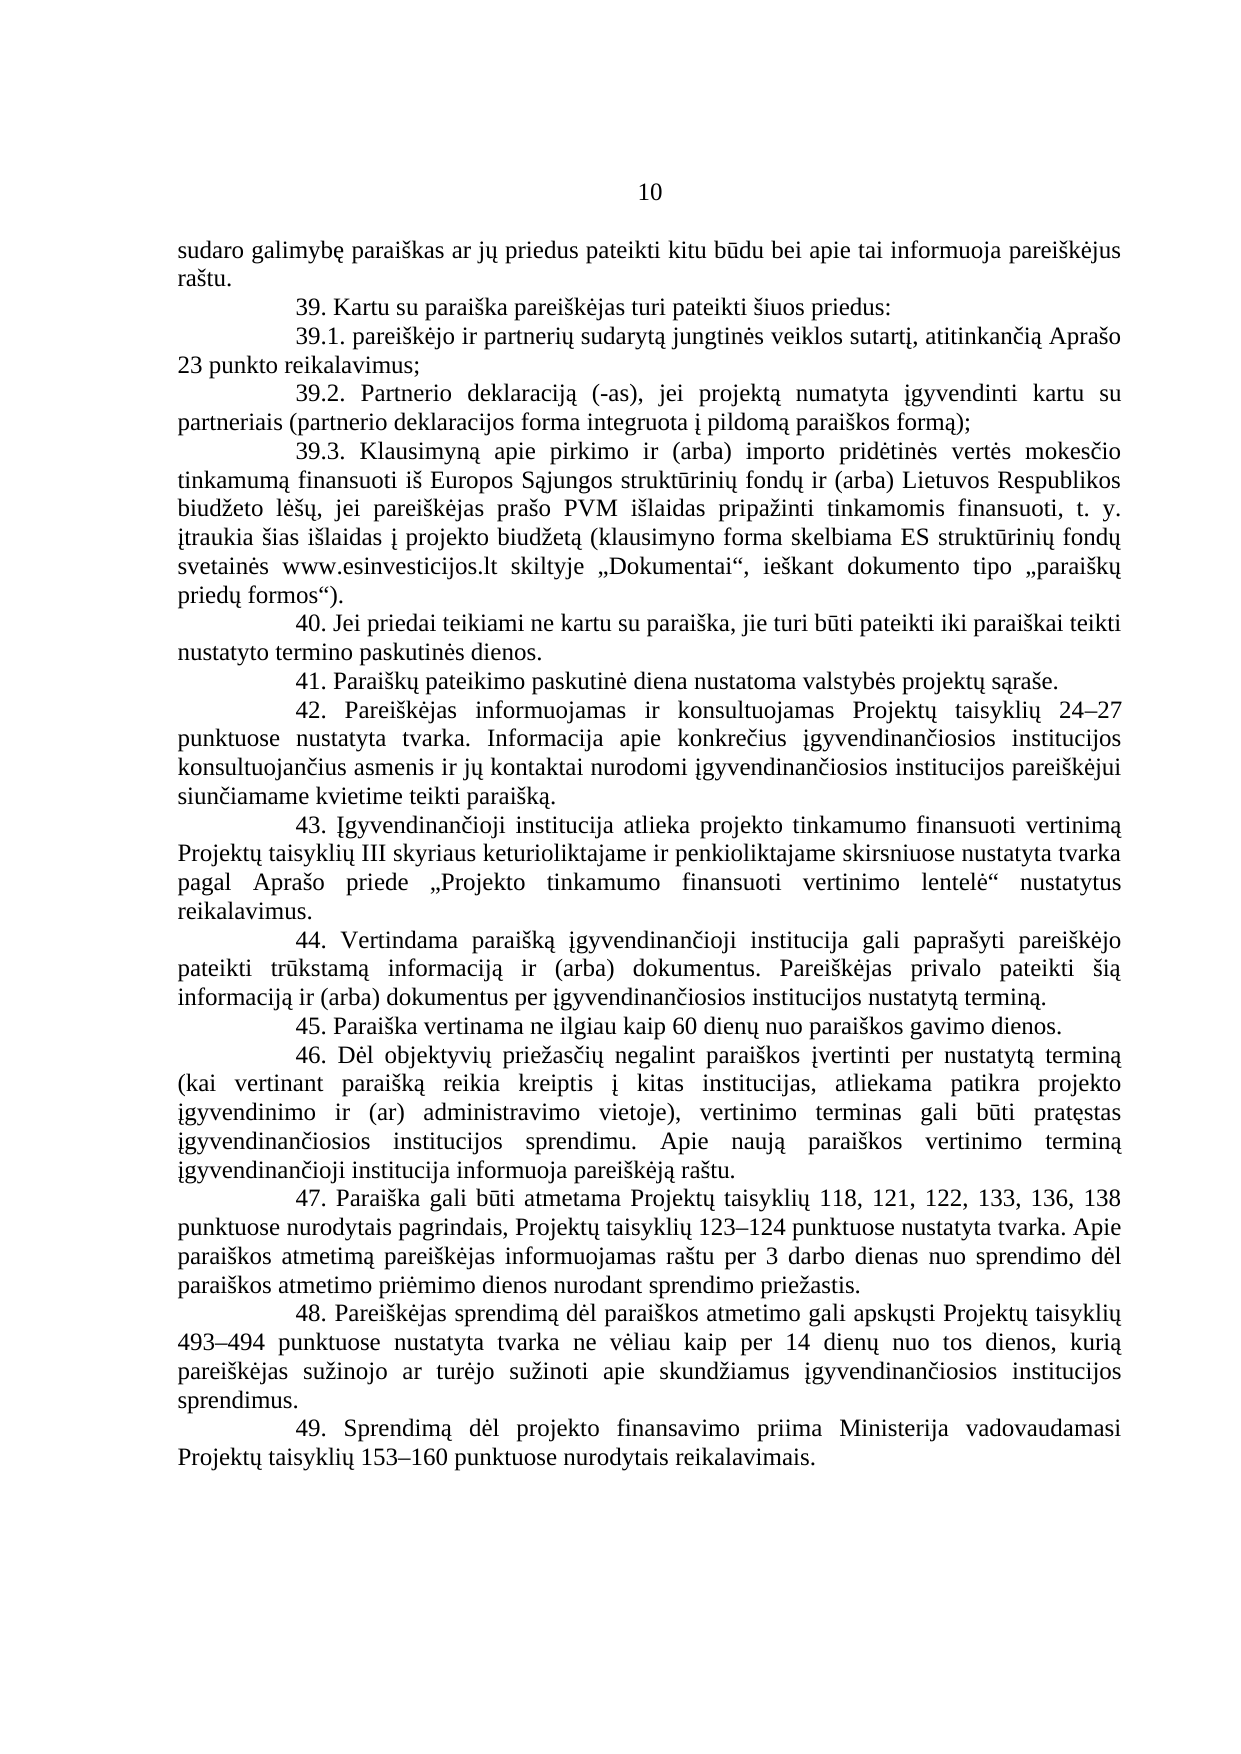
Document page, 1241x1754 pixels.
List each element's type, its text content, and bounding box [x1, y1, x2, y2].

text sudaro galimybę paraiškas ar jų priedus pateikti kitu būdu bei apie tai informuoja pareiškėjus raštu. [177, 235, 1122, 292]
text 47. Paraiška gali būti atmetama Projektų taisyklių 118, 121, 122, 133, 136, 138 punktuose nurodytais pagrindais, Projektų taisyklių 123–124 punktuose nustatyta tvarka. Apie paraiškos atmetimą pareiškėjas informuojamas raštu per 3 darbo dienas nuo sprendimo dėl paraiškos atmetimo priėmimo dienos nurodant sprendimo priežastis. [177, 1183, 1122, 1298]
text 39.2. Partnerio deklaraciją (-as), jei projektą numatyta įgyvendinti kartu su partneriais (partnerio deklaracijos forma integruota į pildomą paraiškos formą); [177, 378, 1122, 436]
text 43. Įgyvendinančioji institucija atlieka projekto tinkamumo finansuoti vertinimą Projektų taisyklių III skyriaus keturioliktajame ir penkioliktajame skirsniuose nustatyta tvarka pagal Aprašo priede „Projekto tinkamumo finansuoti vertinimo lentelė“ nustatytus reikalavimus. [177, 810, 1122, 925]
text 39.1. pareiškėjo ir partnerių sudarytą jungtinės veiklos sutartį, atitinkančią Aprašo 23 punkto reikalavimus; [177, 321, 1122, 378]
text 45. Paraiška vertinama ne ilgiau kaip 60 dienų nuo paraiškos gavimo dienos. [177, 1011, 1122, 1040]
text 44. Vertindama paraišką įgyvendinančioji institucija gali paprašyti pareiškėjo pateikti trūkstamą informaciją ir (arba) dokumentus. Pareiškėjas privalo pateikti šią informaciją ir (arba) dokumentus per įgyvendinančiosios institucijos nustatytą terminą. [177, 925, 1122, 1011]
text 42. Pareiškėjas informuojamas ir konsultuojamas Projektų taisyklių 24–27 punktuose nustatyta tvarka. Informacija apie konkrečius įgyvendinančiosios institucijos konsultuojančius asmenis ir jų kontaktai nurodomi įgyvendinančiosios institucijos pareiškėjui siunčiamame kvietime teikti paraišką. [177, 695, 1122, 810]
text 41. Paraiškų pateikimo paskutinė diena nustatoma valstybės projektų sąraše. [177, 666, 1122, 695]
text 46. Dėl objektyvių priežasčių negalint paraiškos įvertinti per nustatytą terminą (kai vertinant paraišką reikia kreiptis į kitas institucijas, atliekama patikra projekto įgyvendinimo ir (ar) administravimo vietoje), vertinimo terminas gali būti pratęstas įgyvendinančiosios institucijos sprendimu. Apie naują paraiškos vertinimo terminą įgyvendinančioji institucija informuoja pareiškėją raštu. [177, 1040, 1122, 1183]
text 39. Kartu su paraiška pareiškėjas turi pateikti šiuos priedus: [177, 292, 1122, 321]
text 40. Jei priedai teikiami ne kartu su paraiška, jie turi būti pateikti iki paraiškai teikti nustatyto termino paskutinės dienos. [177, 608, 1122, 666]
text 39.3. Klausimyną apie pirkimo ir (arba) importo pridėtinės vertės mokesčio tinkamumą finansuoti iš Europos Sąjungos struktūrinių fondų ir (arba) Lietuvos Respublikos biudžeto lėšų, jei pareiškėjas prašo PVM išlaidas pripažinti tinkamomis finansuoti, t. y. įtraukia šias išlaidas į projekto biudžetą (klausimyno forma skelbiama ES struktūrinių fondų svetainės www.esinvesticijos.lt skiltyje „Dokumentai“, ieškant dokumento tipo „paraiškų priedų formos“). [177, 436, 1122, 608]
text 49. Sprendimą dėl projekto finansavimo priima Ministerija vadovaudamasi Projektų taisyklių 153–160 punktuose nurodytais reikalavimais. [177, 1413, 1122, 1471]
text 48. Pareiškėjas sprendimą dėl paraiškos atmetimo gali apskųsti Projektų taisyklių 493–494 punktuose nustatyta tvarka ne vėliau kaip per 14 dienų nuo tos dienos, kurią pareiškėjas sužinojo ar turėjo sužinoti apie skundžiamus įgyvendinančiosios institucijos sprendimus. [177, 1298, 1122, 1413]
